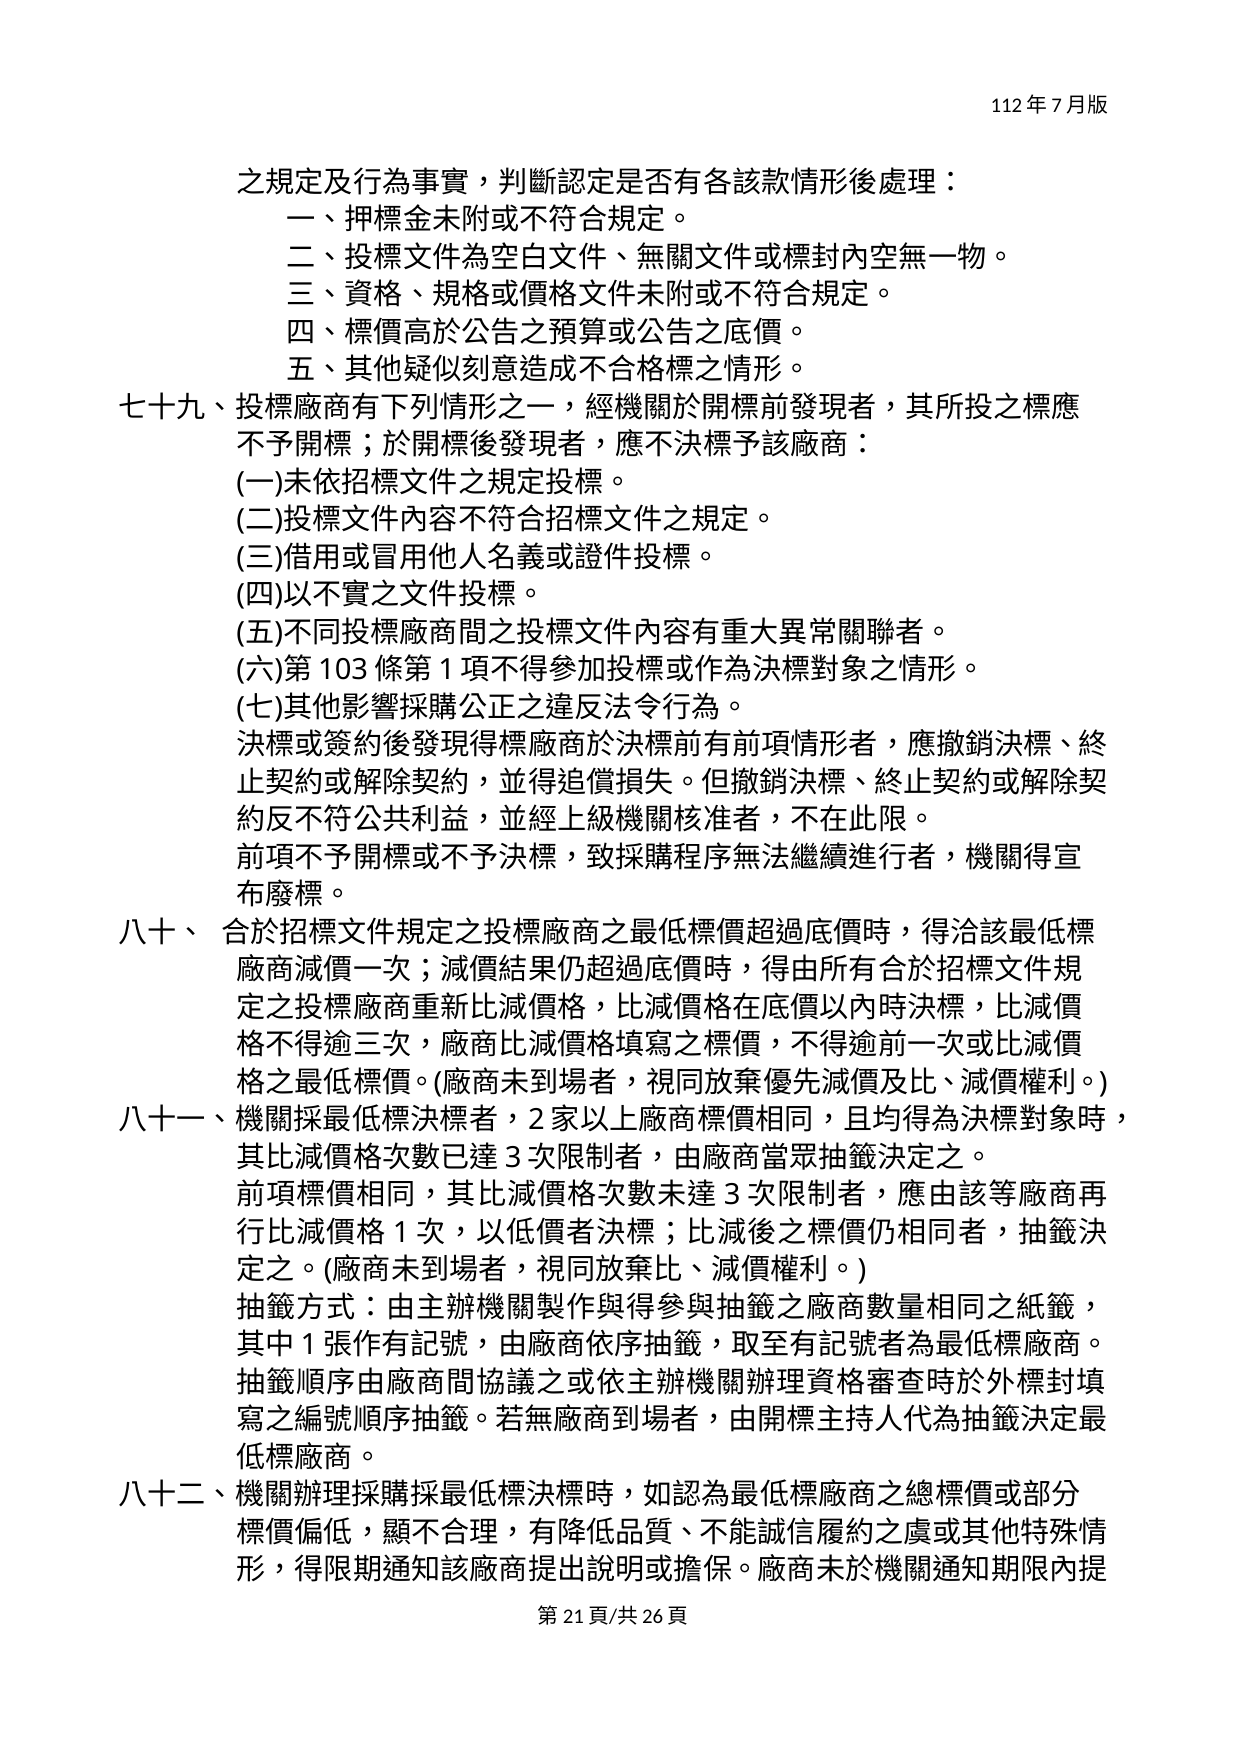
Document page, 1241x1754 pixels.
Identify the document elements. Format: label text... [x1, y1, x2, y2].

text (五)不同投標廠商間之投標文件內容有重大異常關聯者。 [236, 612, 1107, 650]
text 前項標價相同，其比減價格次數未達3次限制者，應由該等廠商再行比減價格1次，以低價者決標；比減後之標價仍相同者，抽籤決定之。(廠商未到場者，視同放棄比、減價權利。) [236, 1175, 1107, 1287]
text 前項不予開標或不予決標，致採購程序無法繼續進行者，機關得宣布廢標。 [236, 837, 1107, 912]
list 投標廠商有下列情形之一，經機關於開標前發現者，其所投之標應不予開標；於開標後發現者，應不決標予該廠商： [118, 387, 1107, 462]
text 四、標價高於公告之預算或公告之底價。 [254, 312, 1107, 350]
text 機關辦理採購，有3家以上合格廠商投標，開標後有2家以上廠商有下列情形之一，致僅餘1家廠商符合招標文件規定者，得依採購法第48條第1項第2款「發現有足以影響採購公正之違法或不當行為者」或第50條第1項第7款「其他影響採購公正之違反法令行為」之規定及行為事實，判斷認定是否有各該款情形後處理： [236, 162, 1107, 200]
text (二)投標文件內容不符合招標文件之規定。 [236, 500, 1107, 537]
text (七)其他影響採購公正之違反法令行為。 [236, 687, 1107, 725]
text 五、其他疑似刻意造成不合格標之情形。 [254, 350, 1107, 387]
list 機關辦理採購採最低標決標時，如認為最低標廠商之總標價或部分標價偏低，顯不合理，有降低品質、不能誠信履約之虞或其他特殊情形，得限期通知該廠商提出說明或擔保。廠商未於機關通知期限內提 [118, 1475, 1107, 1587]
text 抽籤方式：由主辦機關製作與得參與抽籤之廠商數量相同之紙籤，其中1張作有記號，由廠商依序抽籤，取至有記號者為最低標廠商。抽籤順序由廠商間協議之或依主辦機關辦理資格審查時於外標封填寫之編號順序抽籤。若無廠商到場者，由開標主持人代為抽籤決定最低標廠商。 [236, 1287, 1107, 1475]
text (四)以不實之文件投標。 [236, 575, 1107, 612]
text 決標或簽約後發現得標廠商於決標前有前項情形者，應撤銷決標、終止契約或解除契約，並得追償損失。但撤銷決標、終止契約或解除契約反不符公共利益，並經上級機關核准者，不在此限。 [236, 725, 1107, 837]
text (三)借用或冒用他人名義或證件投標。 [236, 537, 1107, 575]
text (一)未依招標文件之規定投標。 [236, 462, 1107, 500]
list 機關採最低標決標者，2家以上廠商標價相同，且均得為決標對象時，其比減價格次數已達3次限制者，由廠商當眾抽籤決定之。 [118, 1100, 1107, 1175]
text 三、資格、規格或價格文件未附或不符合規定。 [254, 275, 1107, 312]
text (六)第103條第1項不得參加投標或作為決標對象之情形。 [236, 650, 1107, 687]
list 合於招標文件規定之投標廠商之最低標價超過底價時，得洽該最低標廠商減價一次；減價結果仍超過底價時，得由所有合於招標文件規定之投標廠商重新比減價格，比減價格在底價以內時決標，比減價格不得逾三次，廠商比減價格填寫之標價，不得逾前一次或比減價格之最低標價。(廠商未到場者，視同放棄優先減價及比、減價權利。) [118, 912, 1107, 1100]
text 一、押標金未附或不符合規定。 [286, 200, 1107, 237]
text 二、投標文件為空白文件、無關文件或標封內空無一物。 [254, 237, 1107, 275]
